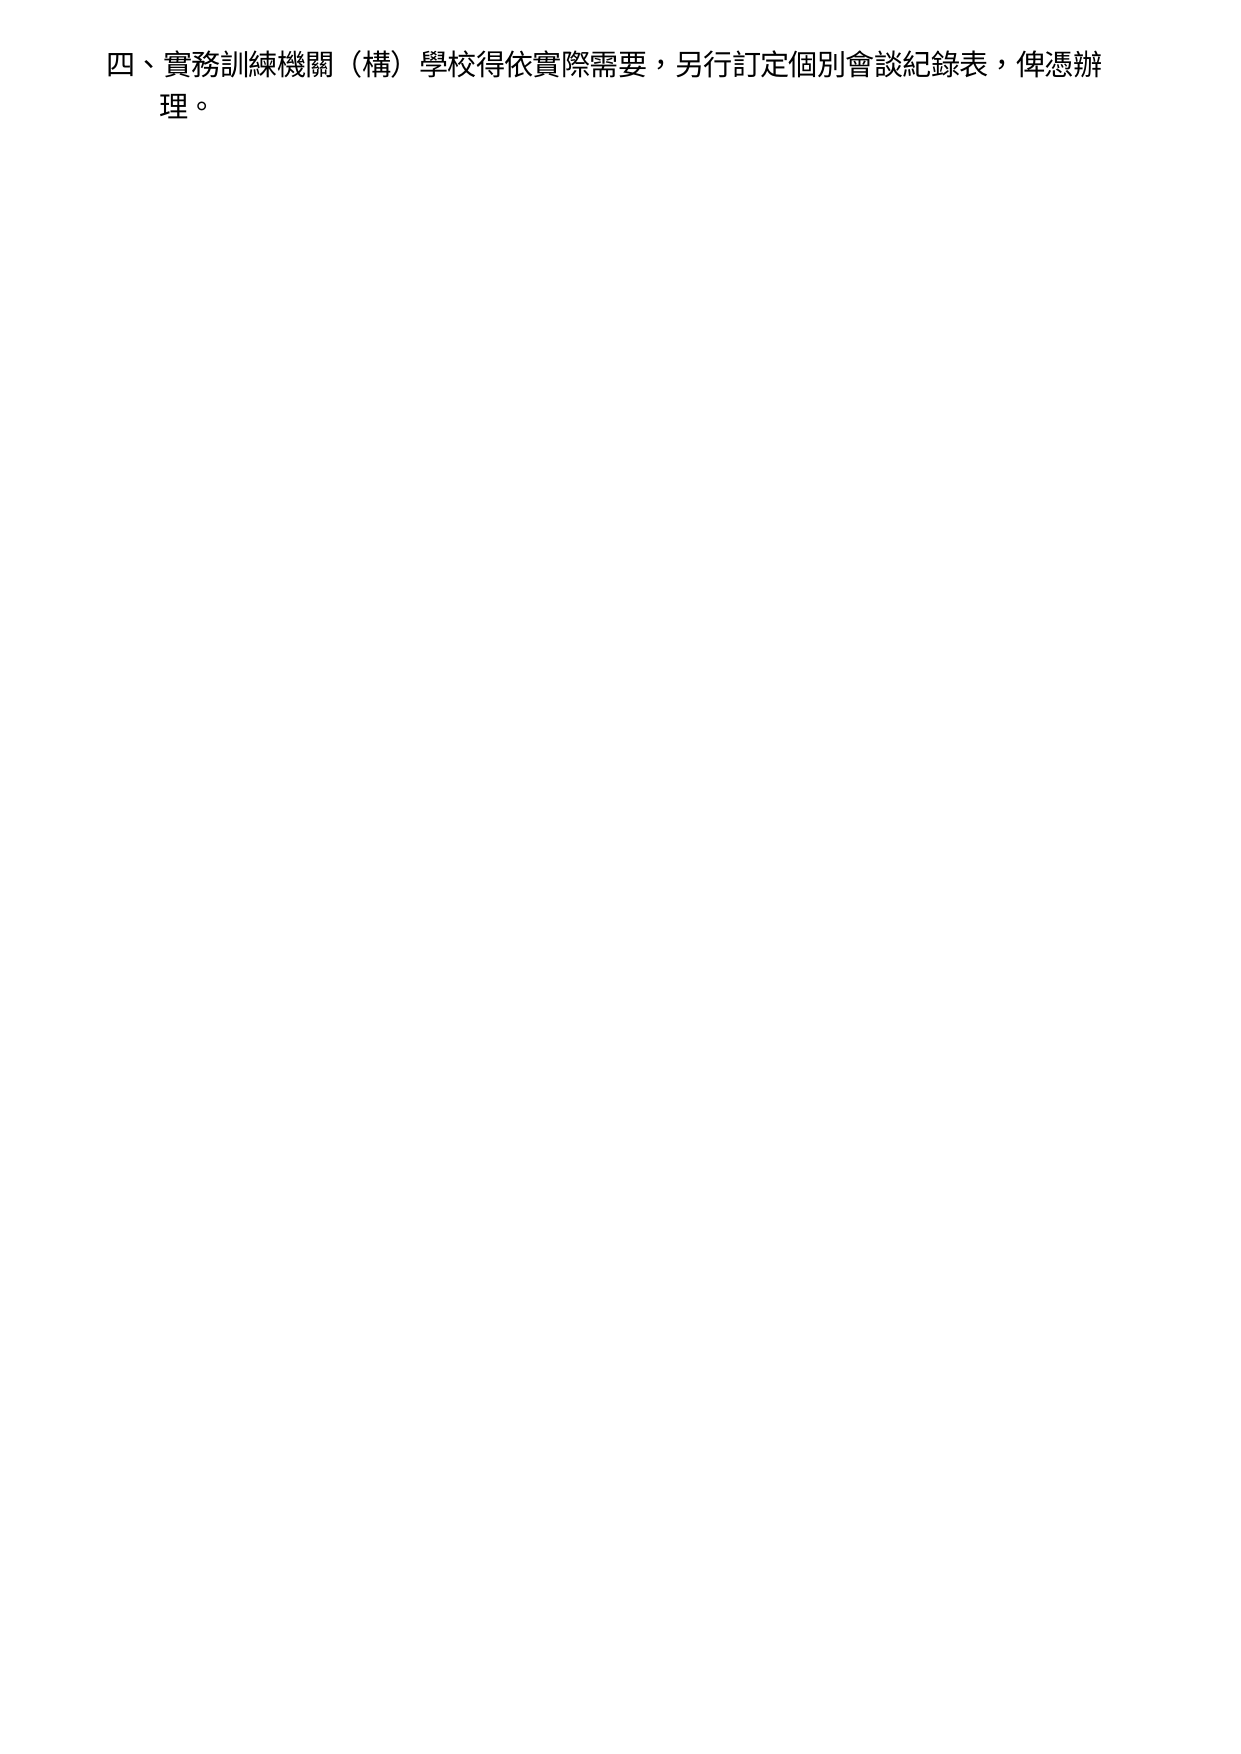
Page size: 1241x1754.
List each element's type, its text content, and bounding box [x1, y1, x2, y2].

text 四、實務訓練機關（構）學校得依實際需要，另行訂定個別會談紀錄表，俾憑辦理。 [106, 41, 1104, 126]
